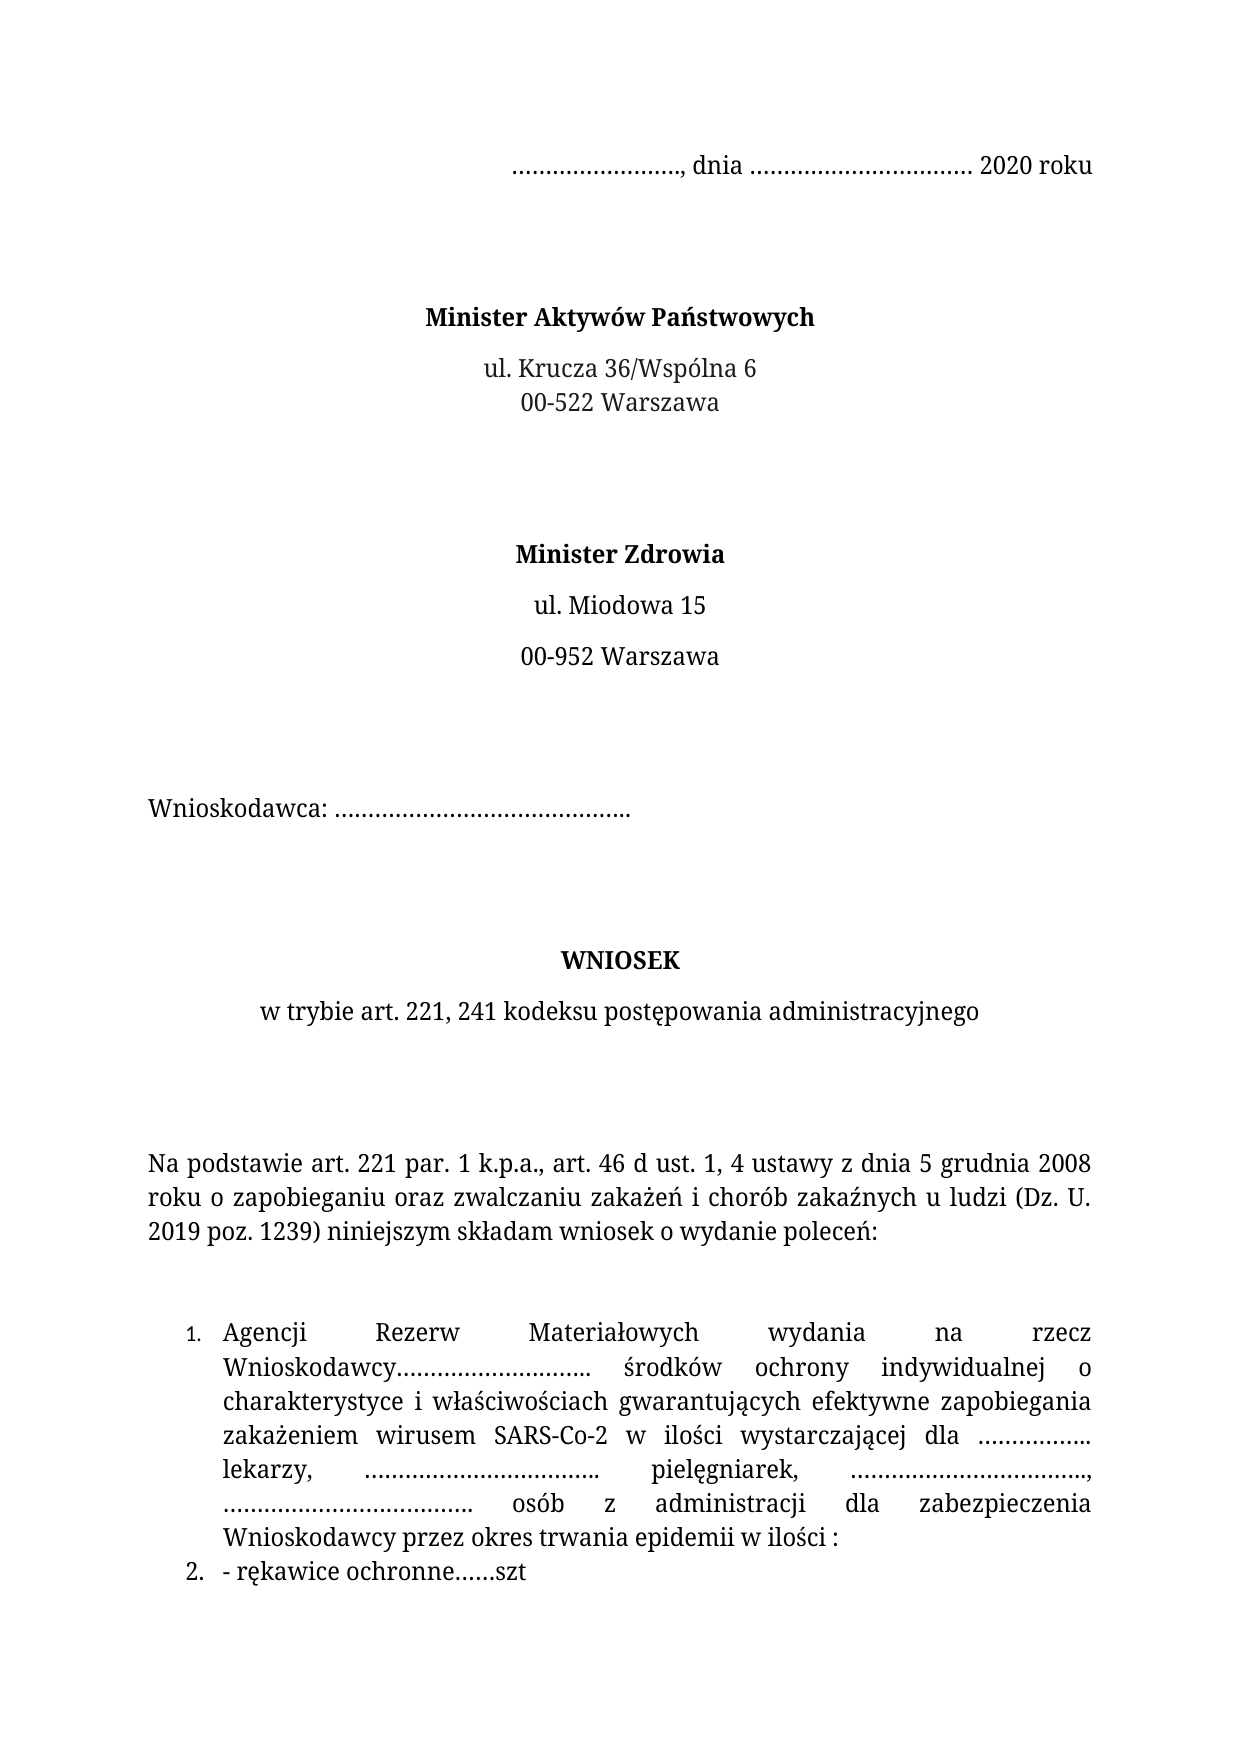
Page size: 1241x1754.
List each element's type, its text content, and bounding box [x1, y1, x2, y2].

list - rękawice ochronne……szt [185, 1553, 1093, 1588]
text 00-952 Warszawa [148, 638, 1093, 672]
text Minister Zdrowia [148, 537, 1093, 571]
text Minister Aktywów Państwowych [148, 300, 1093, 334]
text Wnioskodawca: …………………………………….. [148, 790, 1093, 824]
text WNIOSEK [148, 943, 1093, 977]
list Agencji Rezerw Materiałowych wydania na rzecz Wnioskodawcy……………………….. środków ochrony indywidualnej o charakterystyce i właściwościach gwarantujących efektywne zapobiegania zakażeniem wirusem SARS-Co-2 w ilości wystarczającej dla …………….. lekarzy, …………………………….. pielęgniarek, …………………………….., ………………………………. osób z administracji dla zabezpieczenia Wnioskodawcy przez okres trwania epidemii w ilości : [185, 1315, 1093, 1553]
text Na podstawie art. 221 par. 1 k.p.a., art. 46 d ust. 1, 4 ustawy z dnia 5 grudnia 2008 roku o zapobieganiu oraz zwalczaniu zakażeń i chorób zakaźnych u ludzi (Dz. U. 2019 poz. 1239) niniejszym składam wniosek o wydanie poleceń: [148, 1146, 1093, 1248]
text ul. Krucza 36/Wspólna 6 00-522 Warszawa [148, 351, 1093, 419]
text w trybie art. 221, 241 kodeksu postępowania administracyjnego [148, 993, 1093, 1027]
text ……………………., dnia …………………………… 2020 roku [148, 148, 1093, 182]
text ul. Miodowa 15 [148, 587, 1093, 622]
